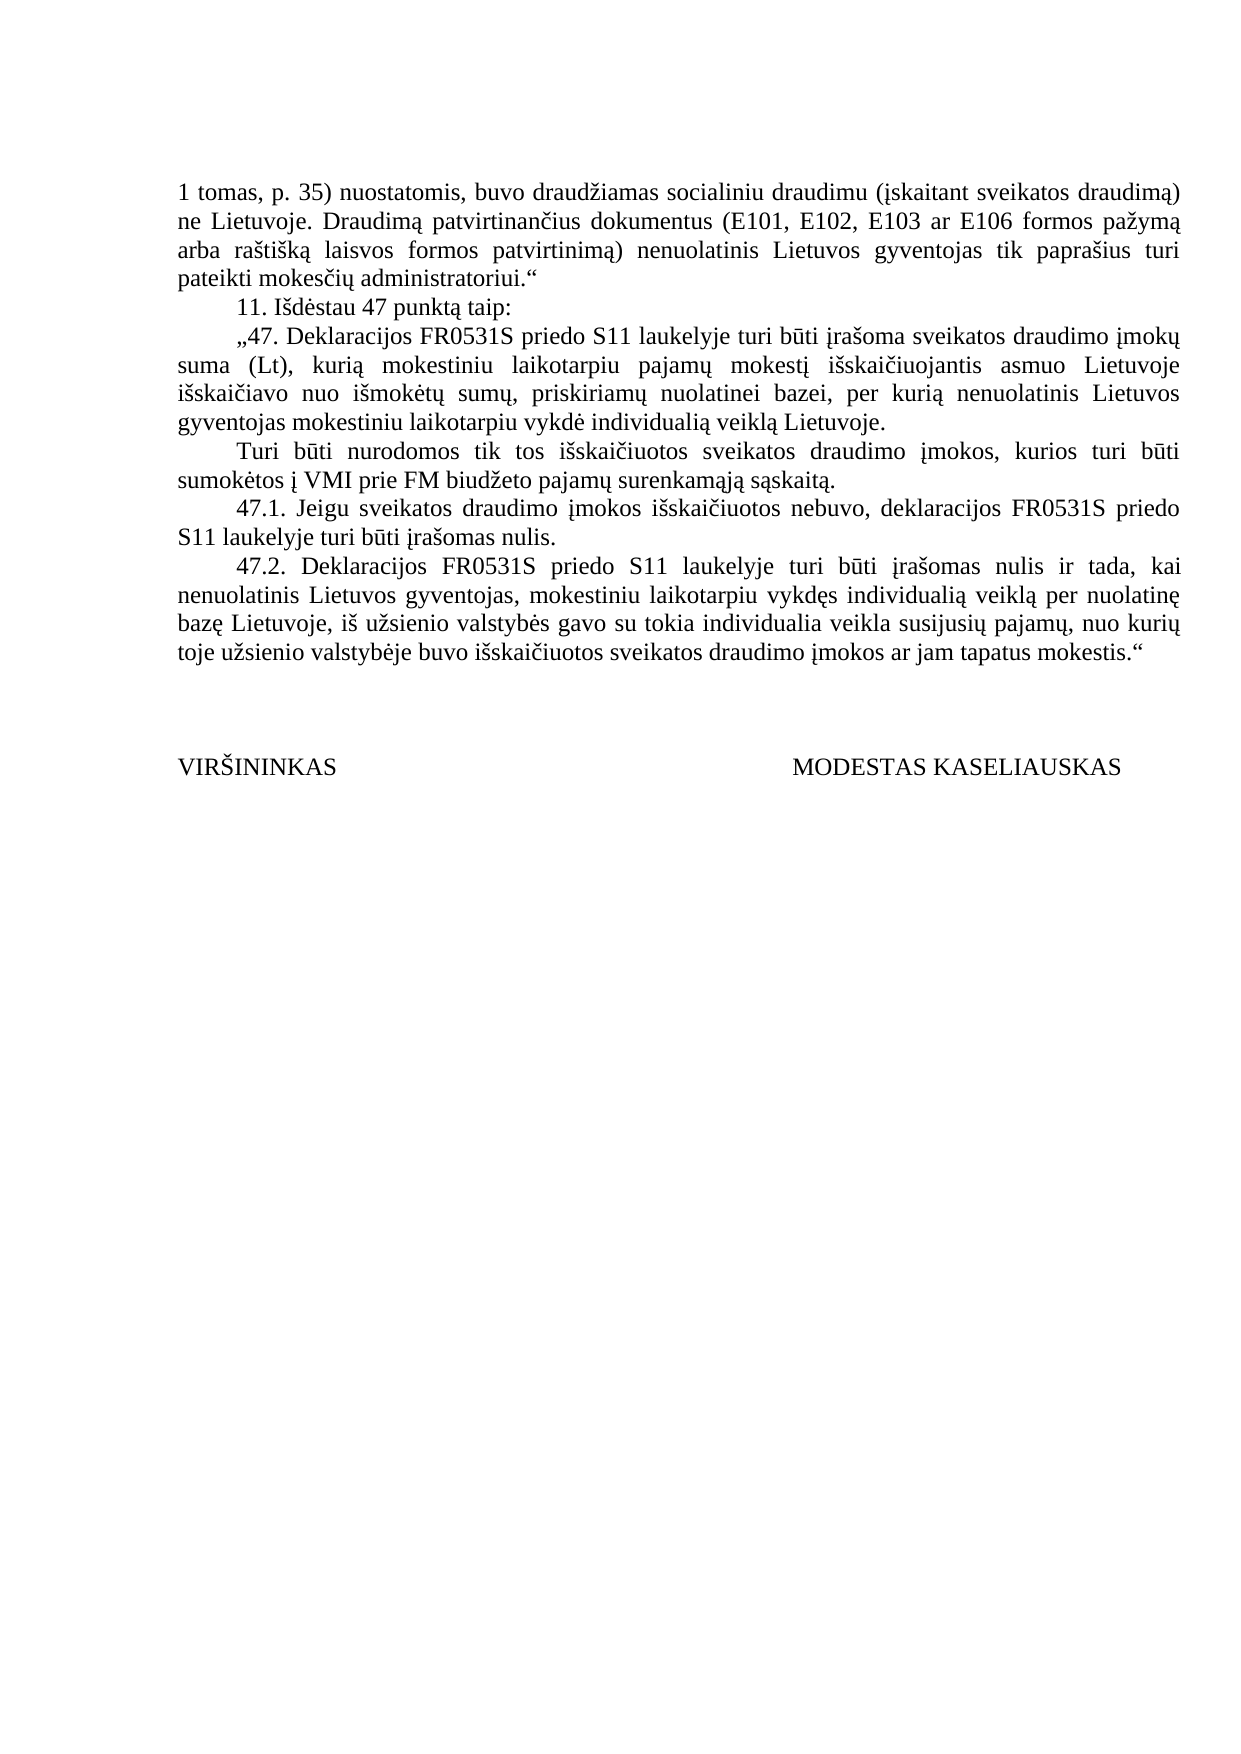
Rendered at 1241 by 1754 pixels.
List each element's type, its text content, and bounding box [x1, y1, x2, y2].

text „47. Deklaracijos FR0531S priedo S11 laukelyje turi būti įrašoma sveikatos draudimo įmokų suma (Lt), kurią mokestiniu laikotarpiu pajamų mokestį išskaičiuojantis asmuo Lietuvoje išskaičiavo nuo išmokėtų sumų, priskiriamų nuolatinei bazei, per kurią nenuolatinis Lietuvos gyventojas mokestiniu laikotarpiu vykdė individualią veiklą Lietuvoje. [177, 321, 1181, 436]
text 47.2. Deklaracijos FR0531S priedo S11 laukelyje turi būti įrašomas nulis ir tada, kai nenuolatinis Lietuvos gyventojas, mokestiniu laikotarpiu vykdęs individualią veiklą per nuolatinę bazę Lietuvoje, iš užsienio valstybės gavo su tokia individualia veikla susijusių pajamų, nuo kurių toje užsienio valstybėje buvo išskaičiuotos sveikatos draudimo įmokos ar jam tapatus mokestis.“ [177, 551, 1181, 666]
text Turi būti nurodomos tik tos išskaičiuotos sveikatos draudimo įmokos, kurios turi būti sumokėtos į VMI prie FM biudžeto pajamų surenkamąją sąskaitą. [177, 436, 1181, 493]
text 1 tomas, p. 35) nuostatomis, buvo draudžiamas socialiniu draudimu (įskaitant sveikatos draudimą) ne Lietuvoje. Draudimą patvirtinančius dokumentus (E101, E102, E103 ar E106 formos pažymą arba raštišką laisvos formos patvirtinimą) nenuolatinis Lietuvos gyventojas tik paprašius turi pateikti mokesčių administratoriui.“ [177, 177, 1181, 292]
text 11. Išdėstau 47 punktą taip: [177, 292, 1181, 321]
text Viršininkas Modestas Kaseliauskas [177, 752, 1181, 781]
text 47.1. Jeigu sveikatos draudimo įmokos išskaičiuotos nebuvo, deklaracijos FR0531S priedo S11 laukelyje turi būti įrašomas nulis. [177, 493, 1181, 551]
